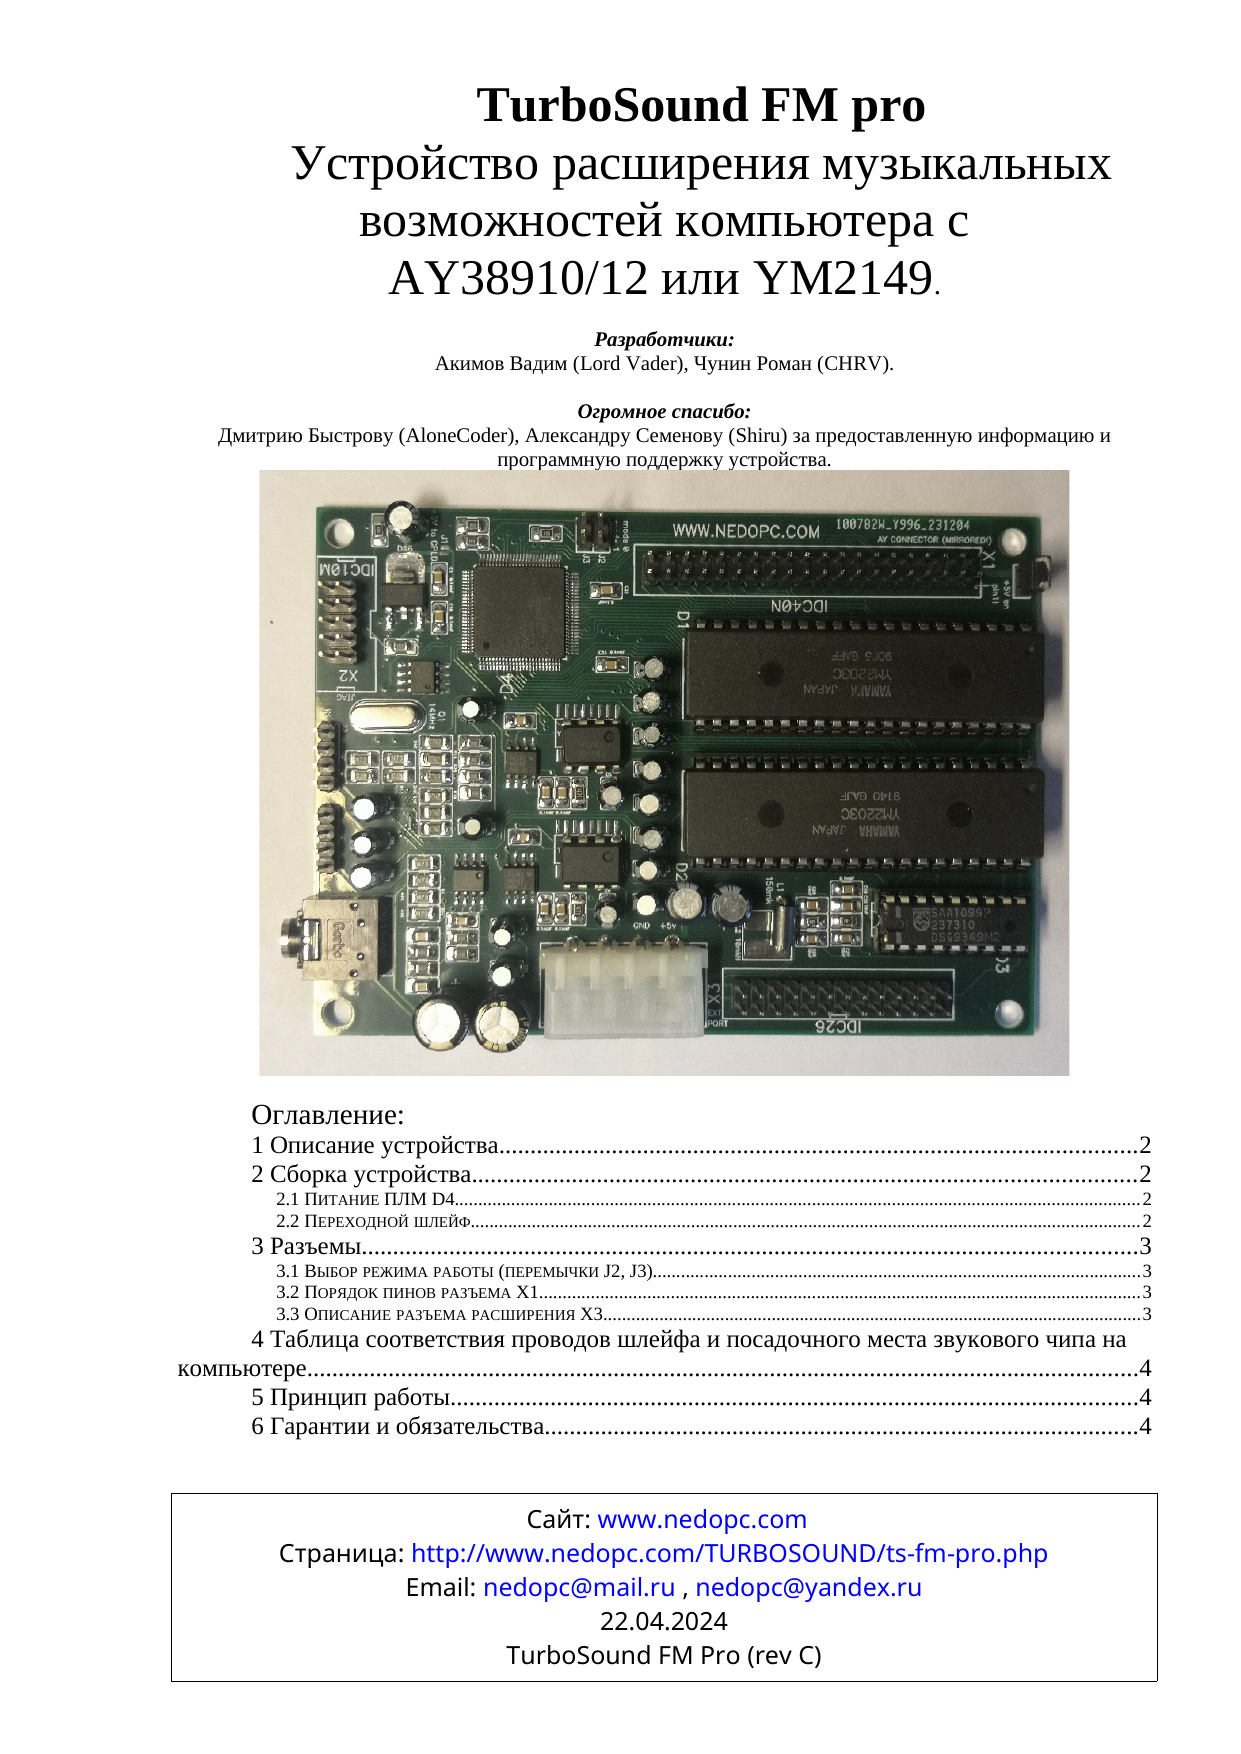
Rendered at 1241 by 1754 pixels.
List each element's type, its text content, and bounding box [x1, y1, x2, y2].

text Сайт: www.nedopc.com [180, 1502, 1148, 1536]
text 3.2 Порядок пинов разъема X1 3 [202, 1281, 1152, 1303]
text TurboSound FM pro [177, 75, 1152, 132]
text 22.04.2024 [180, 1604, 1148, 1638]
text TurboSound FM Pro (rev С) [180, 1638, 1148, 1672]
text Устройство расширения музыкальных возможностей компьютера с AY38910/12 или YM2149. [177, 132, 1152, 305]
text Огромное спасибо: [177, 399, 1152, 423]
text 1 Описание устройства. 2 [177, 1130, 1152, 1159]
picture [259, 470, 1070, 1076]
text Дмитрию Быстрову (AloneCoder), Александру Семенову (Shiru) за предоставленную информацию и программную поддержку устройства. [177, 423, 1152, 471]
text 2.2 Переходной шлейф 2 [202, 1209, 1152, 1231]
text 3 Разъемы 3 [177, 1231, 1152, 1260]
text 2.1 Питание ПЛМ D4 2 [202, 1188, 1152, 1209]
text Email: nedopc@mail.ru , nedopc@yandex.ru [180, 1570, 1148, 1604]
text Страница: http://www.nedopc.com/TURBOSOUND/ts-fm-pro.php [180, 1536, 1148, 1570]
text 3.3 Описание разъема расширения X3 3 [202, 1303, 1152, 1324]
text 4 Таблица соответствия проводов шлейфа и посадочного места звукового чипа на компьютере 4 [177, 1324, 1152, 1382]
text Акимов Вадим (Lord Vader), Чунин Роман (CHRV). [177, 351, 1152, 374]
text 3.1 Выбор режима работы (перемычки J2, J3) 3 [202, 1260, 1152, 1281]
text Разработчики: [177, 326, 1152, 351]
text 2 Сборка устройства. 2 [177, 1159, 1152, 1188]
text 6 Гарантии и обязательства 4 [177, 1411, 1152, 1439]
text Оглавление: [177, 1097, 1152, 1130]
text 5 Принцип работы 4 [177, 1382, 1152, 1411]
